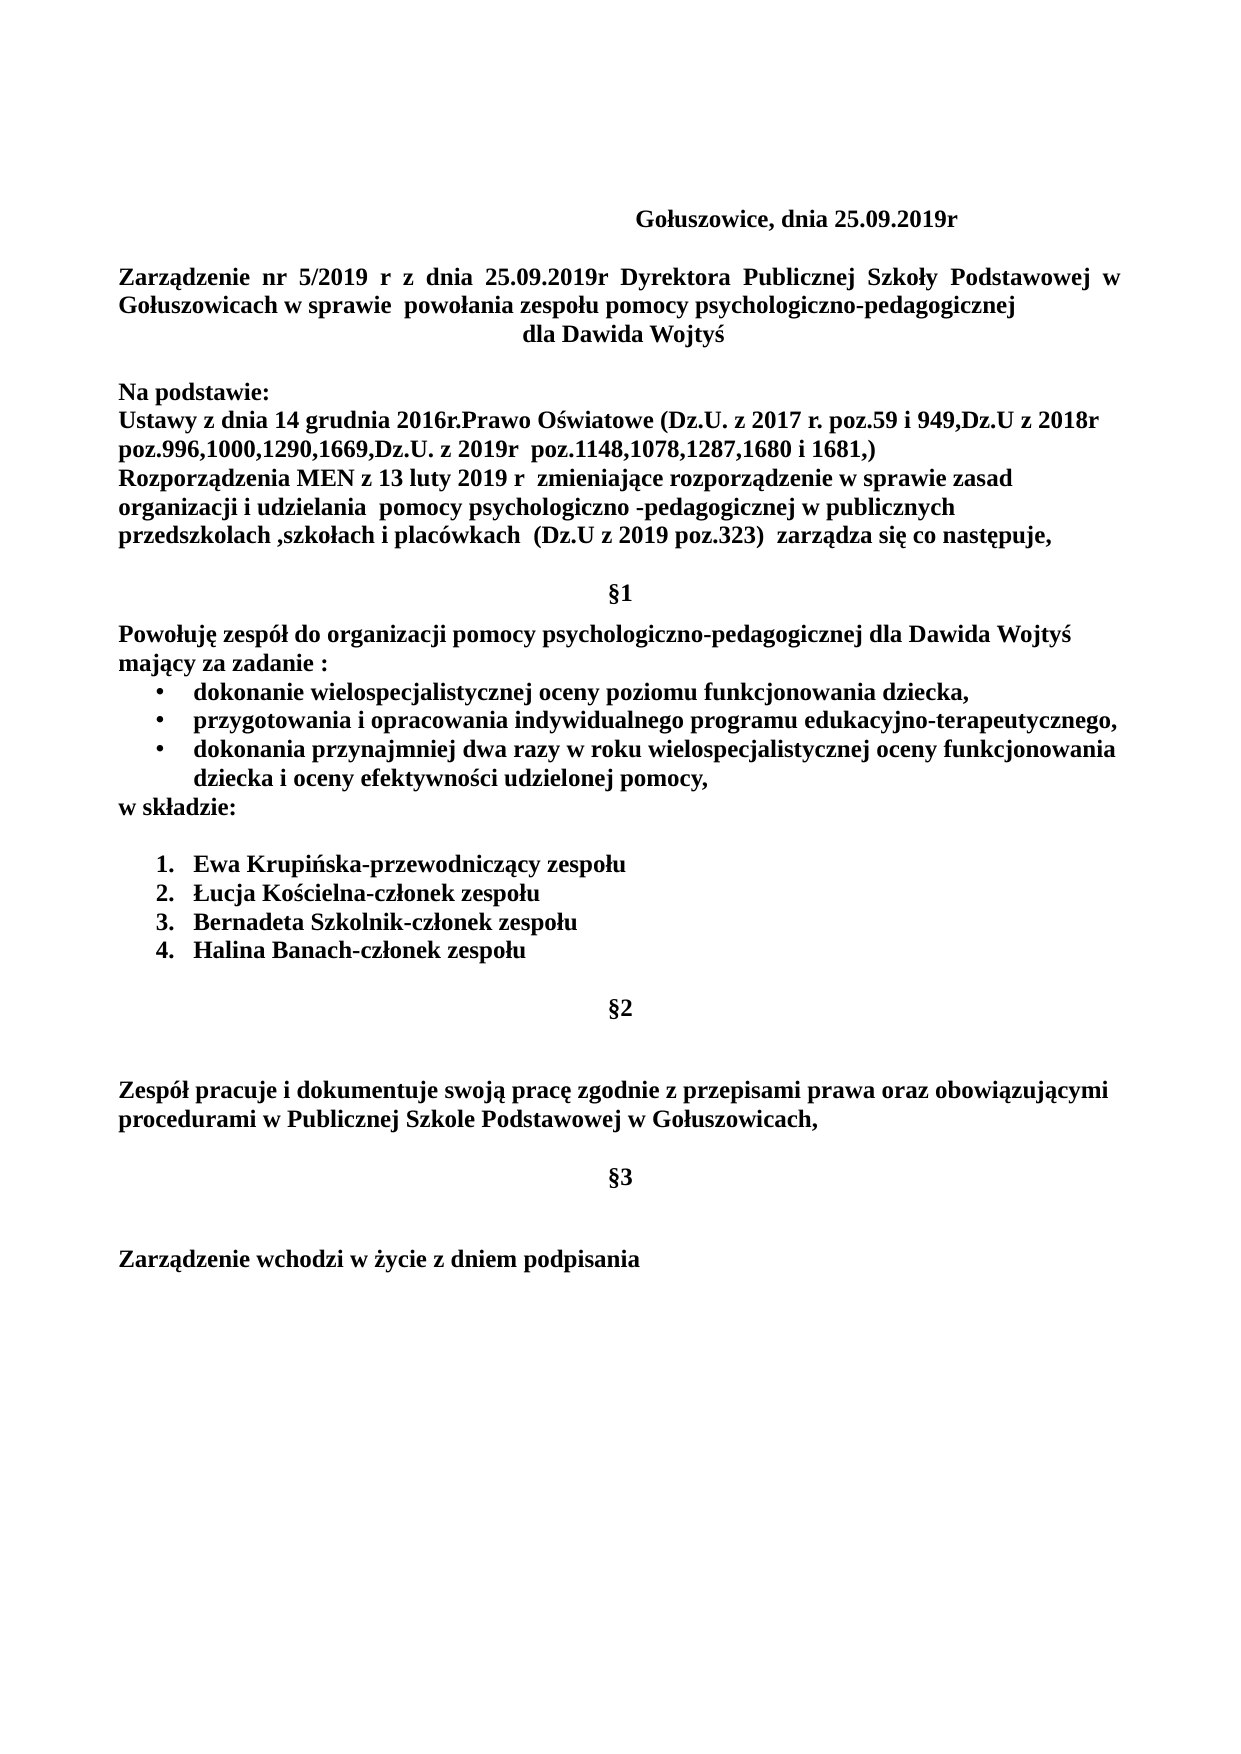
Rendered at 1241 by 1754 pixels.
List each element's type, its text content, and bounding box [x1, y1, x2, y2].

list przygotowania i opracowania indywidualnego programu edukacyjno-terapeutycznego, [156, 706, 1122, 734]
text Zespół pracuje i dokumentuje swoją pracę zgodnie z przepisami prawa oraz obowiązującymi procedurami w Publicznej Szkole Podstawowej w Gołuszowicach, [118, 1076, 1122, 1133]
list Halina Banach-członek zespołu [156, 936, 1122, 964]
text §2 [118, 993, 1122, 1022]
text Powołuję zespół do organizacji pomocy psychologiczno-pedagogicznej dla Dawida Wojtyś mający za zadanie : [118, 619, 1122, 677]
list Bernadeta Szkolnik-członek zespołu [156, 907, 1122, 936]
text w składzie: [118, 792, 1122, 821]
text Na podstawie: [118, 377, 1122, 406]
text §3 [118, 1162, 1122, 1191]
text Zarządzenie nr 5/2019 r z dnia 25.09.2019r Dyrektora Publicznej Szkoły Podstawowej w Gołuszowicach w sprawie powołania zespołu pomocy psychologiczno-pedagogicznej [118, 262, 1122, 319]
list Ewa Krupińska-przewodniczący zespołu [156, 849, 1122, 878]
list Łucja Kościelna-członek zespołu [156, 878, 1122, 907]
text Ustawy z dnia 14 grudnia 2016r.Prawo Oświatowe (Dz.U. z 2017 r. poz.59 i 949,Dz.U z 2018r poz.996,1000,1290,1669,Dz.U. z 2019r poz.1148,1078,1287,1680 i 1681,) [118, 406, 1122, 463]
text Rozporządzenia MEN z 13 luty 2019 r zmieniające rozporządzenie w sprawie zasad organizacji i udzielania pomocy psychologiczno -pedagogicznej w publicznych przedszkolach ,szkołach i placówkach (Dz.U z 2019 poz.323) zarządza się co następuje, [118, 463, 1122, 549]
text Zarządzenie wchodzi w życie z dniem podpisania [118, 1244, 1122, 1273]
text Gołuszowice, dnia 25.09.2019r [118, 204, 1122, 233]
list dokonania przynajmniej dwa razy w roku wielospecjalistycznej oceny funkcjonowania dziecka i oceny efektywności udzielonej pomocy, [156, 734, 1122, 792]
list dokonanie wielospecjalistycznej oceny poziomu funkcjonowania dziecka, [156, 677, 1122, 706]
text §1 [118, 578, 1122, 607]
text dla Dawida Wojtyś [118, 319, 1122, 348]
